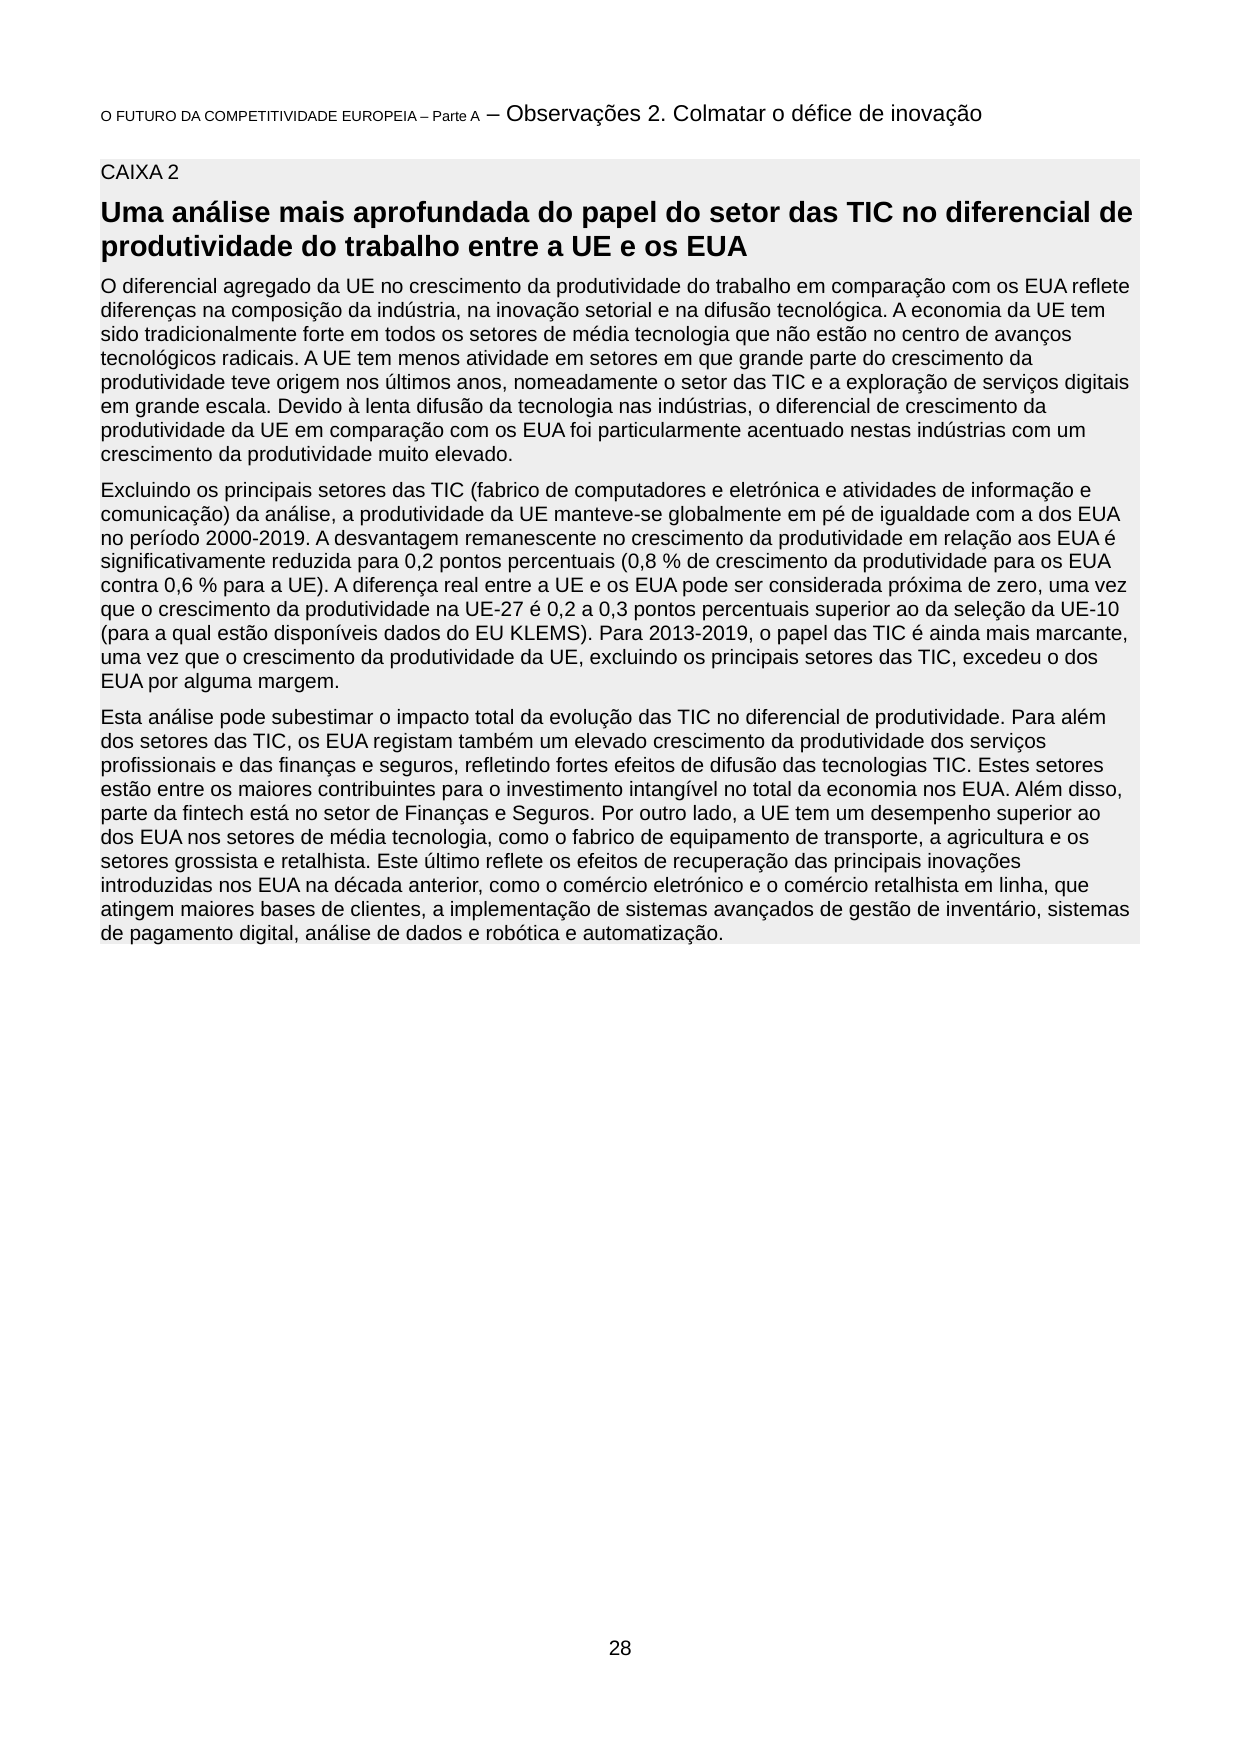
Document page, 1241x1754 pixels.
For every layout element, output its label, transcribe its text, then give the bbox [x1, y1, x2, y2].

text CAIXA 2 [100, 159, 1140, 183]
text O diferencial agregado da UE no crescimento da produtividade do trabalho em comparação com os EUA reflete diferenças na composição da indústria, na inovação setorial e na difusão tecnológica. A economia da UE tem sido tradicionalmente forte em todos os setores de média tecnologia que não estão no centro de avanços tecnológicos radicais. A UE tem menos atividade em setores em que grande parte do crescimento da produtividade teve origem nos últimos anos, nomeadamente o setor das TIC e a exploração de serviços digitais em grande escala. Devido à lenta difusão da tecnologia nas indústrias, o diferencial de crescimento da produtividade da UE em comparação com os EUA foi particularmente acentuado nestas indústrias com um crescimento da produtividade muito elevado. [100, 274, 1140, 466]
text Excluindo os principais setores das TIC (fabrico de computadores e eletrónica e atividades de informação e comunicação) da análise, a produtividade da UE manteve-se globalmente em pé de igualdade com a dos EUA no período 2000-2019. A desvantagem remanescente no crescimento da produtividade em relação aos EUA é significativamente reduzida para 0,2 pontos percentuais (0,8 % de crescimento da produtividade para os EUA contra 0,6 % para a UE). A diferença real entre a UE e os EUA pode ser considerada próxima de zero, uma vez que o crescimento da produtividade na UE-27 é 0,2 a 0,3 pontos percentuais superior ao da seleção da UE-10 (para a qual estão disponíveis dados do EU KLEMS). Para 2013-2019, o papel das TIC é ainda mais marcante, uma vez que o crescimento da produtividade da UE, excluindo os principais setores das TIC, excedeu o dos EUA por alguma margem. [100, 477, 1140, 693]
text Uma análise mais aprofundada do papel do setor das TIC no diferencial de produtividade do trabalho entre a UE e os EUA [100, 195, 1140, 262]
text Esta análise pode subestimar o impacto total da evolução das TIC no diferencial de produtividade. Para além dos setores das TIC, os EUA registam também um elevado crescimento da produtividade dos serviços profissionais e das finanças e seguros, refletindo fortes efeitos de difusão das tecnologias TIC. Estes setores estão entre os maiores contribuintes para o investimento intangível no total da economia nos EUA. Além disso, parte da fintech está no setor de Finanças e Seguros. Por outro lado, a UE tem um desempenho superior ao dos EUA nos setores de média tecnologia, como o fabrico de equipamento de transporte, a agricultura e os setores grossista e retalhista. Este último reflete os efeitos de recuperação das principais inovações introduzidas nos EUA na década anterior, como o comércio eletrónico e o comércio retalhista em linha, que atingem maiores bases de clientes, a implementação de sistemas avançados de gestão de inventário, sistemas de pagamento digital, análise de dados e robótica e automatização. [100, 705, 1140, 944]
